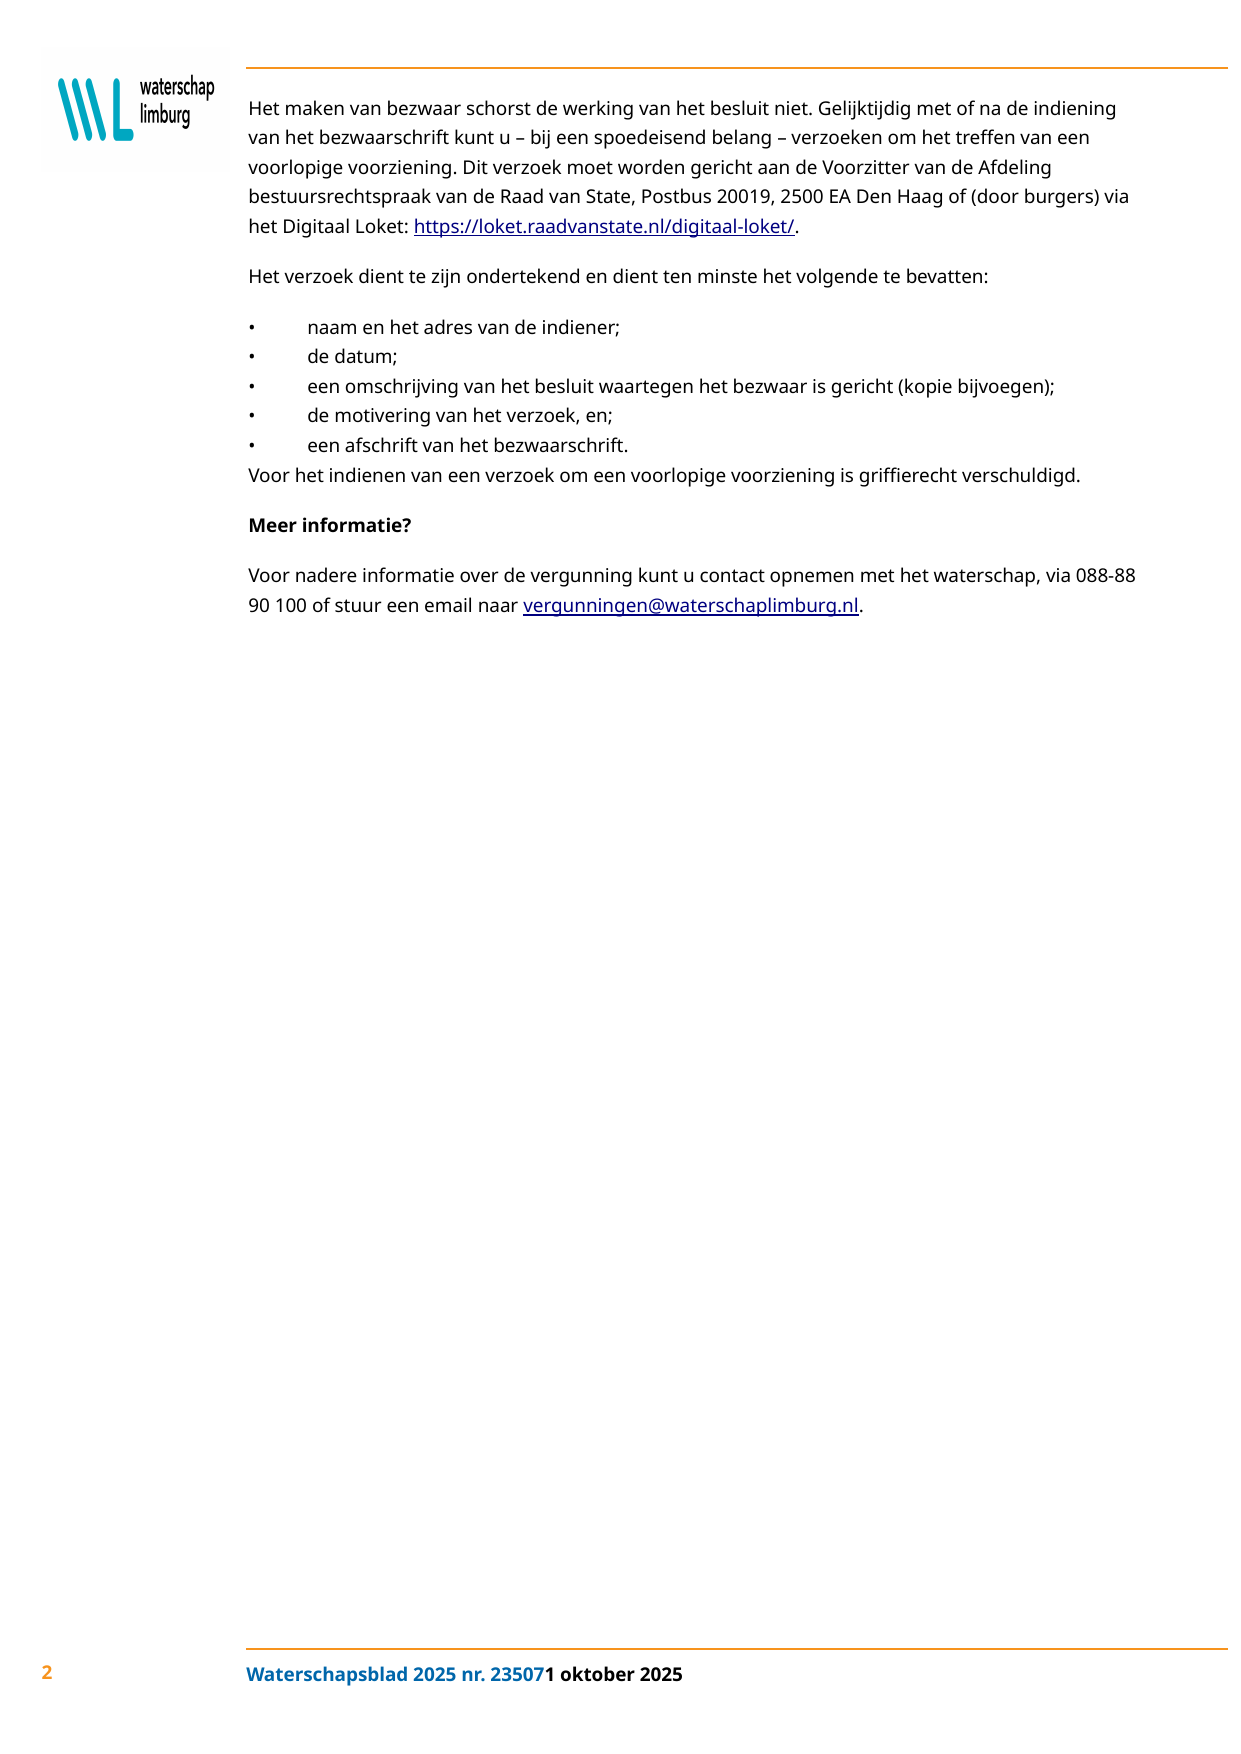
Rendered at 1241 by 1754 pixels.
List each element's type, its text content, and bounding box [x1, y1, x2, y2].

list een omschrijving van het besluit waartegen het bezwaar is gericht (kopie bijvoegen); [248, 373, 1152, 399]
list een afschrift van het bezwaarschrift. [248, 432, 1152, 458]
text Het maken van bezwaar schorst de werking van het besluit niet. Gelijktijdig met of na de indiening van het bezwaarschrift kunt u – bij een spoedeisend belang – verzoeken om het treffen van een voorlopige voorziening. Dit verzoek moet worden gericht aan de Voorzitter van de Afdeling bestuursrechtspraak van de Raad van State, Postbus 20019, 2500 EA Den Haag of (door burgers) via het Digitaal Loket: https://loket.raadvanstate.nl/digitaal-loket/. [248, 95, 1152, 239]
list naam en het adres van de indiener; [248, 314, 1152, 340]
list de datum; [248, 343, 1152, 369]
text Het verzoek dient te zijn ondertekend en dient ten minste het volgende te bevatten: [248, 263, 1152, 289]
list de motivering van het verzoek, en; [248, 403, 1152, 428]
text Voor het indienen van een verzoek om een voorlopige voorziening is griffierecht verschuldigd. [248, 462, 1152, 488]
text Voor nadere informatie over de vergunning kunt u contact opnemen met het waterschap, via 088-88 90 100 of stuur een email naar vergunningen@waterschaplimburg.nl. [248, 563, 1152, 618]
picture [41, 47, 231, 172]
text Meer informatie? [248, 512, 1152, 538]
